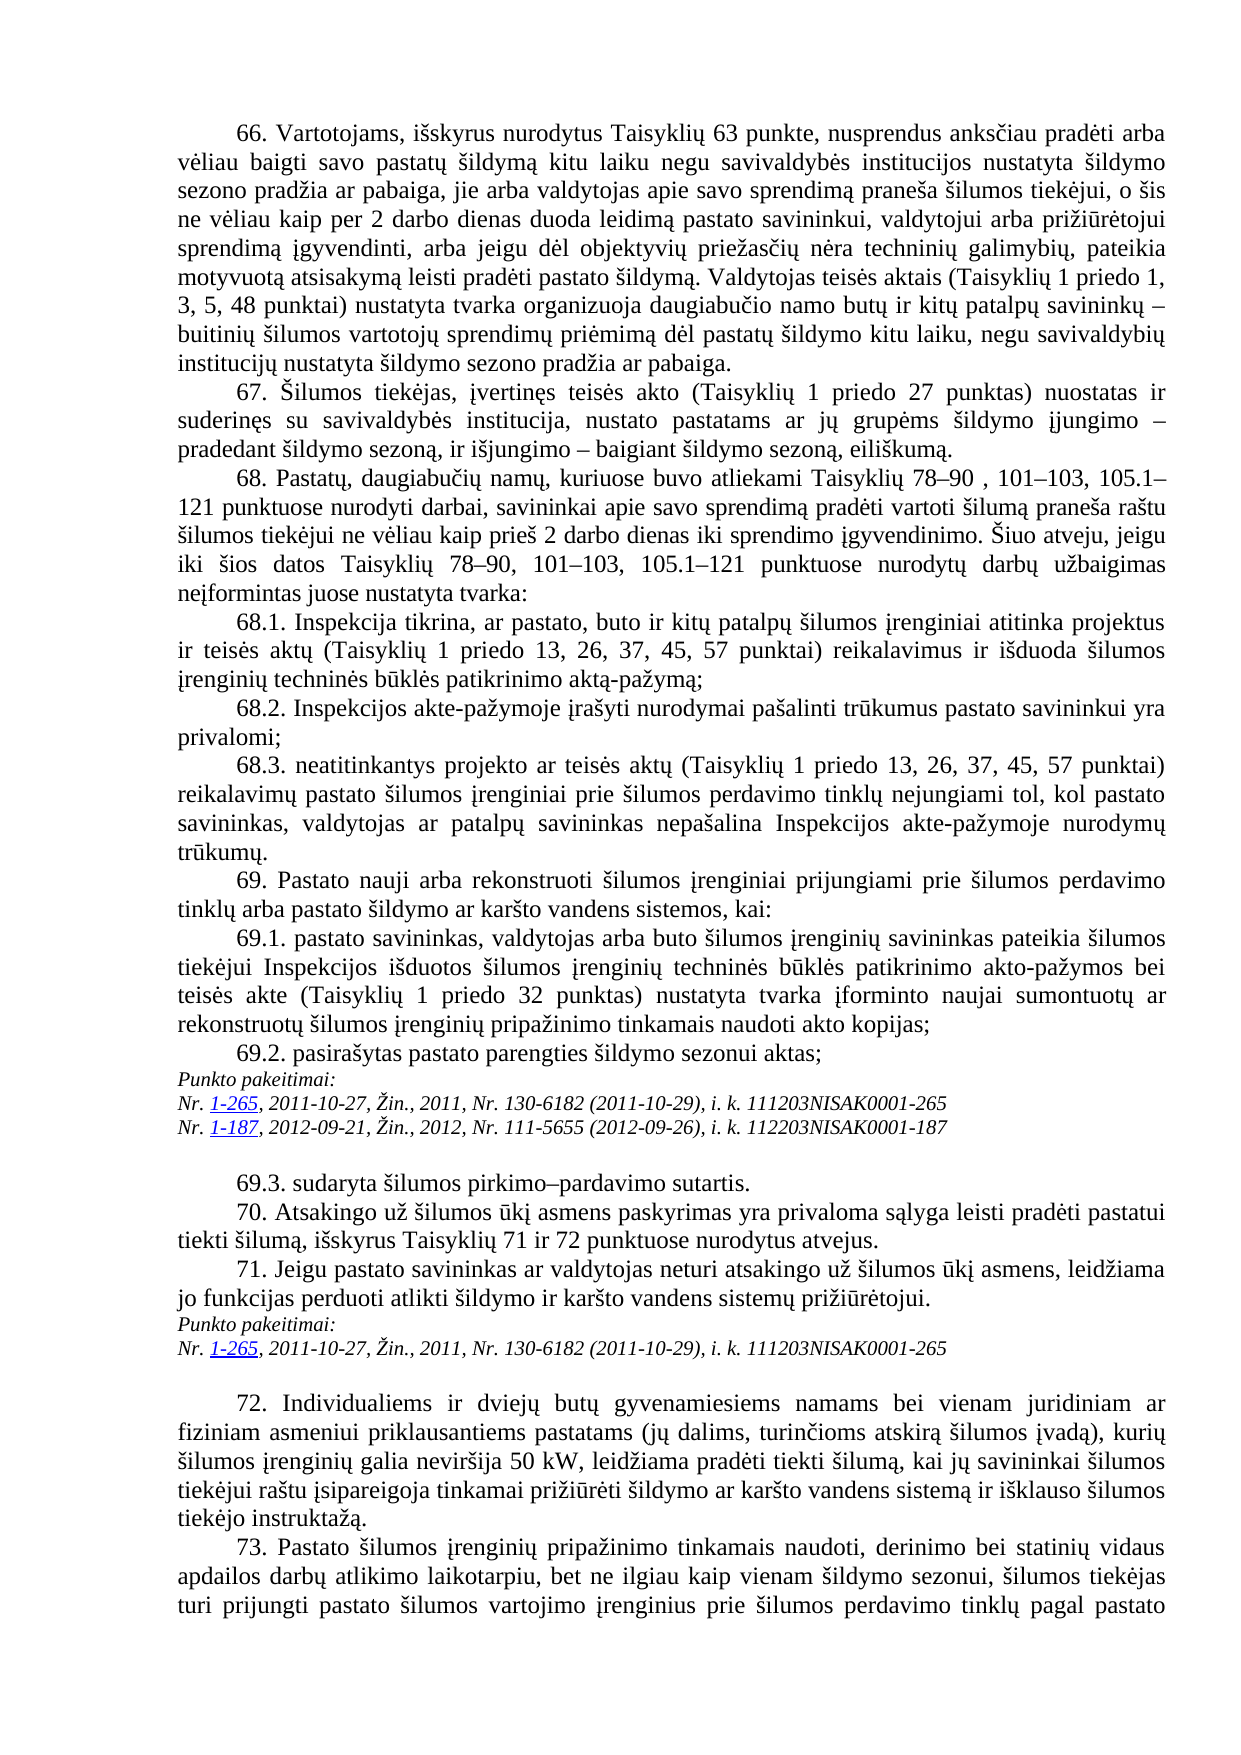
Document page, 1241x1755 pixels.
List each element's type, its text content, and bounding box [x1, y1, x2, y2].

text 67. Šilumos tiekėjas, įvertinęs teisės akto (Taisyklių 1 priedo 27 punktas) nuostatas ir suderinęs su savivaldybės institucija, nustato pastatams ar jų grupėms šildymo įjungimo – pradedant šildymo sezoną, ir išjungimo – baigiant šildymo sezoną, eiliškumą. [177, 377, 1166, 463]
text 69.2. pasirašytas pastato parengties šildymo sezonui aktas; [177, 1038, 1166, 1067]
text 69. Pastato nauji arba rekonstruoti šilumos įrenginiai prijungiami prie šilumos perdavimo tinklų arba pastato šildymo ar karšto vandens sistemos, kai: [177, 866, 1166, 923]
text Punkto pakeitimai: [177, 1067, 1166, 1091]
text Nr. 1-265, 2011-10-27, Žin., 2011, Nr. 130-6182 (2011-10-29), i. k. 111203NISAK0001-265 [177, 1336, 1166, 1360]
text 73. Pastato šilumos įrenginių pripažinimo tinkamais naudoti, derinimo bei statinių vidaus apdailos darbų atlikimo laikotarpiu, bet ne ilgiau kaip vienam šildymo sezonui, šilumos tiekėjas turi prijungti pastato šilumos vartojimo įrenginius prie šilumos perdavimo tinklų pagal pastato [177, 1532, 1166, 1618]
text Nr. 1-265, 2011-10-27, Žin., 2011, Nr. 130-6182 (2011-10-29), i. k. 111203NISAK0001-265 [177, 1091, 1166, 1115]
text 68.2. Inspekcijos akte-pažymoje įrašyti nurodymai pašalinti trūkumus pastato savininkui yra privalomi; [177, 693, 1166, 751]
text 72. Individualiems ir dviejų butų gyvenamiesiems namams bei vienam juridiniam ar fiziniam asmeniui priklausantiems pastatams (jų dalims, turinčioms atskirą šilumos įvadą), kurių šilumos įrenginių galia neviršija 50 kW, leidžiama pradėti tiekti šilumą, kai jų savininkai šilumos tiekėjui raštu įsipareigoja tinkamai prižiūrėti šildymo ar karšto vandens sistemą ir išklauso šilumos tiekėjo instruktažą. [177, 1388, 1166, 1532]
text 68.3. neatitinkantys projekto ar teisės aktų (Taisyklių 1 priedo 13, 26, 37, 45, 57 punktai) reikalavimų pastato šilumos įrenginiai prie šilumos perdavimo tinklų nejungiami tol, kol pastato savininkas, valdytojas ar patalpų savininkas nepašalina Inspekcijos akte-pažymoje nurodymų trūkumų. [177, 751, 1166, 866]
text 69.1. pastato savininkas, valdytojas arba buto šilumos įrenginių savininkas pateikia šilumos tiekėjui Inspekcijos išduotos šilumos įrenginių techninės būklės patikrinimo akto-pažymos bei teisės akte (Taisyklių 1 priedo 32 punktas) nustatyta tvarka įforminto naujai sumontuotų ar rekonstruotų šilumos įrenginių pripažinimo tinkamais naudoti akto kopijas; [177, 923, 1166, 1038]
text 66. Vartotojams, išskyrus nurodytus Taisyklių 63 punkte, nusprendus anksčiau pradėti arba vėliau baigti savo pastatų šildymą kitu laiku negu savivaldybės institucijos nustatyta šildymo sezono pradžia ar pabaiga, jie arba valdytojas apie savo sprendimą praneša šilumos tiekėjui, o šis ne vėliau kaip per 2 darbo dienas duoda leidimą pastato savininkui, valdytojui arba prižiūrėtojui sprendimą įgyvendinti, arba jeigu dėl objektyvių priežasčių nėra techninių galimybių, pateikia motyvuotą atsisakymą leisti pradėti pastato šildymą. Valdytojas teisės aktais (Taisyklių 1 priedo 1, 3, 5, 48 punktai) nustatyta tvarka organizuoja daugiabučio namo butų ir kitų patalpų savininkų – buitinių šilumos vartotojų sprendimų priėmimą dėl pastatų šildymo kitu laiku, negu savivaldybių institucijų nustatyta šildymo sezono pradžia ar pabaiga. [177, 118, 1166, 377]
text 71. Jeigu pastato savininkas ar valdytojas neturi atsakingo už šilumos ūkį asmens, leidžiama jo funkcijas perduoti atlikti šildymo ir karšto vandens sistemų prižiūrėtojui. [177, 1254, 1166, 1312]
text 68. Pastatų, daugiabučių namų, kuriuose buvo atliekami Taisyklių 78–90 , 101–103, 105.1–121 punktuose nurodyti darbai, savininkai apie savo sprendimą pradėti vartoti šilumą praneša raštu šilumos tiekėjui ne vėliau kaip prieš 2 darbo dienas iki sprendimo įgyvendinimo. Šiuo atveju, jeigu iki šios datos Taisyklių 78–90, 101–103, 105.1–121 punktuose nurodytų darbų užbaigimas neįformintas juose nustatyta tvarka: [177, 463, 1166, 607]
text Punkto pakeitimai: [177, 1312, 1166, 1336]
text 69.3. sudaryta šilumos pirkimo–pardavimo sutartis. [177, 1168, 1166, 1197]
text 68.1. Inspekcija tikrina, ar pastato, buto ir kitų patalpų šilumos įrenginiai atitinka projektus ir teisės aktų (Taisyklių 1 priedo 13, 26, 37, 45, 57 punktai) reikalavimus ir išduoda šilumos įrenginių techninės būklės patikrinimo aktą-pažymą; [177, 607, 1166, 693]
text Nr. 1-187, 2012-09-21, Žin., 2012, Nr. 111-5655 (2012-09-26), i. k. 112203NISAK0001-187 [177, 1115, 1166, 1139]
text 70. Atsakingo už šilumos ūkį asmens paskyrimas yra privaloma sąlyga leisti pradėti pastatui tiekti šilumą, išskyrus Taisyklių 71 ir 72 punktuose nurodytus atvejus. [177, 1197, 1166, 1254]
